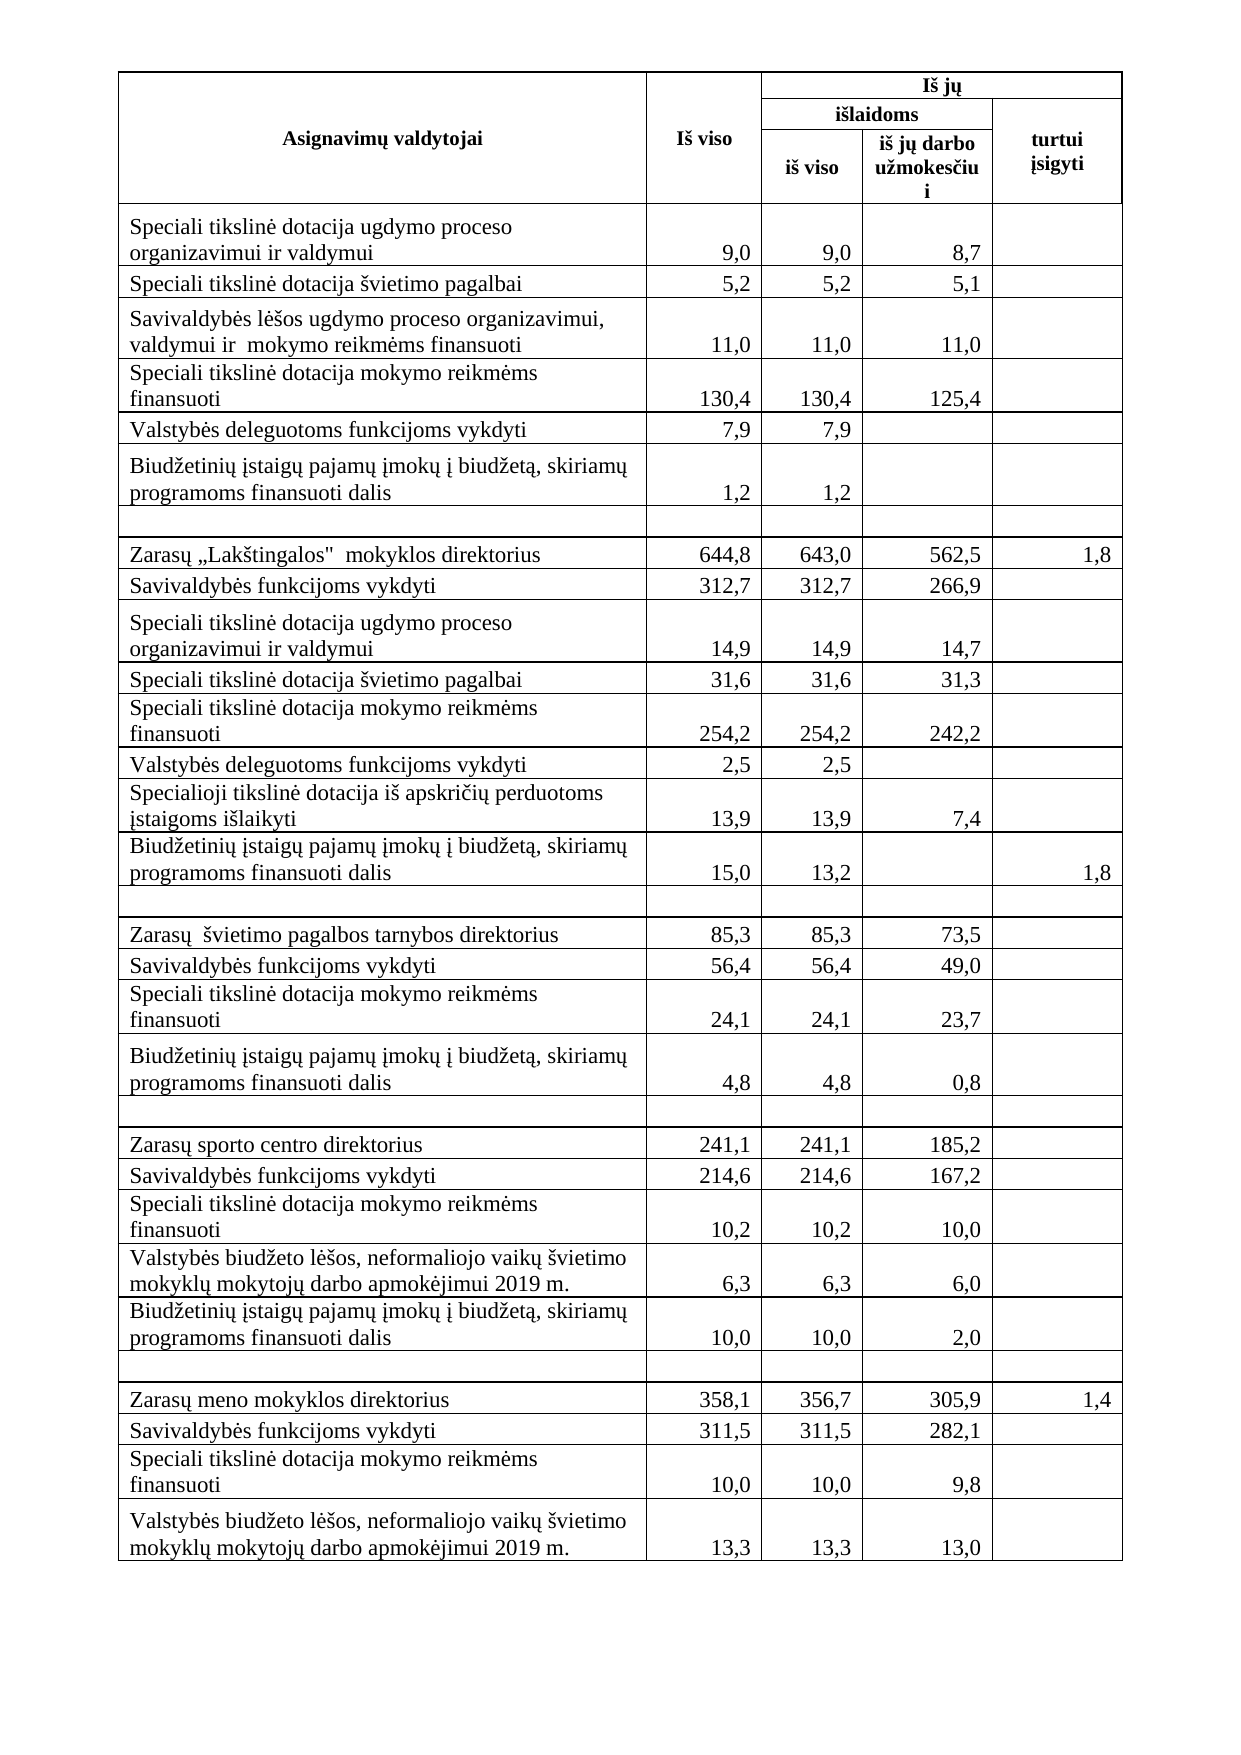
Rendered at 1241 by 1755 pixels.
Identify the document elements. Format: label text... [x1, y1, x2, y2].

table_cell [993, 1445, 1122, 1498]
table_cell 14,9 [762, 600, 862, 661]
table_cell [863, 833, 992, 885]
table_cell Biudžetinių įstaigų pajamų įmokų į biudžetą, skiriamų programoms finansuoti dalis [119, 833, 646, 885]
table_cell 13,2 [762, 833, 862, 885]
table_cell Specialioji tikslinė dotacija iš apskričių perduotoms įstaigoms išlaikyti [119, 779, 646, 831]
table_cell [863, 886, 992, 916]
table_cell Zarasų meno mokyklos direktorius [119, 1383, 646, 1413]
table_cell [993, 1499, 1122, 1560]
table_cell 9,8 [863, 1445, 992, 1498]
table_cell 23,7 [863, 980, 992, 1033]
table_cell 214,6 [762, 1159, 862, 1189]
table_cell [993, 1244, 1122, 1296]
table_cell Valstybės biudžeto lėšos, neformaliojo vaikų švietimo mokyklų mokytojų darbo apmokėjimui 2019 m. [119, 1499, 646, 1560]
table_cell iš jų darbo užmokesčiui [863, 130, 992, 203]
table_cell Savivaldybės funkcijoms vykdyti [119, 1159, 646, 1189]
table_cell Speciali tikslinė dotacija ugdymo proceso organizavimui ir valdymui [119, 204, 646, 265]
table_cell 9,0 [762, 204, 862, 265]
table_header Asignavimų valdytojai [119, 73, 646, 203]
table_cell 130,4 [762, 359, 862, 411]
table_cell 2,5 [647, 748, 761, 778]
table_cell [993, 1128, 1122, 1158]
table_cell Savivaldybės funkcijoms vykdyti [119, 569, 646, 599]
table_cell [762, 1096, 862, 1126]
table_cell [993, 298, 1122, 358]
table_cell [863, 1096, 992, 1126]
table_cell Biudžetinių įstaigų pajamų įmokų į biudžetą, skiriamų programoms finansuoti dalis [119, 1034, 646, 1095]
table_cell 13,3 [762, 1499, 862, 1560]
table_cell [993, 779, 1122, 831]
table_cell 2,5 [762, 748, 862, 778]
table_cell 14,7 [863, 600, 992, 661]
table_cell iš viso [762, 130, 862, 203]
table_cell 312,7 [647, 569, 761, 599]
table_cell [762, 1351, 862, 1381]
table_cell 8,7 [863, 204, 992, 265]
table_cell 167,2 [863, 1159, 992, 1189]
table_cell 266,9 [863, 569, 992, 599]
table_cell 11,0 [863, 298, 992, 358]
table_cell 56,4 [647, 949, 761, 979]
table_cell 1,8 [993, 538, 1122, 568]
table_cell 1,4 [993, 1383, 1122, 1413]
table_cell 10,0 [863, 1190, 992, 1243]
table_cell 4,8 [647, 1034, 761, 1095]
table_cell 6,3 [647, 1244, 761, 1296]
table_cell 242,2 [863, 694, 992, 746]
table_cell 5,2 [762, 266, 862, 297]
table_cell 31,3 [863, 663, 992, 693]
table_cell [993, 1298, 1122, 1350]
table_cell 214,6 [647, 1159, 761, 1189]
table_cell 358,1 [647, 1383, 761, 1413]
table_cell 15,0 [647, 833, 761, 885]
table_cell [993, 600, 1122, 661]
table_cell Speciali tikslinė dotacija ugdymo proceso organizavimui ir valdymui [119, 600, 646, 661]
table_cell Speciali tikslinė dotacija mokymo reikmėms finansuoti [119, 694, 646, 746]
table_cell 31,6 [762, 663, 862, 693]
table_cell 10,0 [647, 1445, 761, 1498]
table_cell Valstybės biudžeto lėšos, neformaliojo vaikų švietimo mokyklų mokytojų darbo apmokėjimui 2019 m. [119, 1244, 646, 1296]
table_cell Valstybės deleguotoms funkcijoms vykdyti [119, 413, 646, 443]
table_cell 1,2 [647, 444, 761, 505]
table_cell [647, 506, 761, 536]
table_cell [993, 1034, 1122, 1095]
table_cell 85,3 [762, 918, 862, 948]
table_cell [993, 266, 1122, 297]
table_cell Zarasų švietimo pagalbos tarnybos direktorius [119, 918, 646, 948]
table_cell [119, 506, 646, 536]
table_cell 56,4 [762, 949, 862, 979]
table_cell 562,5 [863, 538, 992, 568]
table_cell 7,4 [863, 779, 992, 831]
table_cell 130,4 [647, 359, 761, 411]
table_cell [863, 413, 992, 443]
table_cell 13,0 [863, 1499, 992, 1560]
table_header Iš viso [647, 73, 761, 203]
table_cell 305,9 [863, 1383, 992, 1413]
table_cell 9,0 [647, 204, 761, 265]
table_cell 4,8 [762, 1034, 862, 1095]
table_header Iš jų [762, 73, 1121, 97]
table_cell 14,9 [647, 600, 761, 661]
table_cell 7,9 [647, 413, 761, 443]
table_cell [993, 886, 1122, 916]
table_cell 644,8 [647, 538, 761, 568]
table_cell Savivaldybės funkcijoms vykdyti [119, 949, 646, 979]
table_cell Speciali tikslinė dotacija mokymo reikmėms finansuoti [119, 1190, 646, 1243]
table_cell 241,1 [647, 1128, 761, 1158]
table_cell 73,5 [863, 918, 992, 948]
table_cell 10,0 [762, 1298, 862, 1350]
table_cell [863, 444, 992, 505]
table_cell 312,7 [762, 569, 862, 599]
table_cell [863, 506, 992, 536]
table_cell [647, 886, 761, 916]
table_cell 356,7 [762, 1383, 862, 1413]
table_cell [647, 1096, 761, 1126]
table_cell 13,3 [647, 1499, 761, 1560]
table_cell 85,3 [647, 918, 761, 948]
table_cell [762, 886, 862, 916]
table_cell Speciali tikslinė dotacija švietimo pagalbai [119, 663, 646, 693]
table_cell [993, 413, 1122, 443]
table_cell 5,1 [863, 266, 992, 297]
table_cell 241,1 [762, 1128, 862, 1158]
table_cell [647, 1351, 761, 1381]
table_cell 0,8 [863, 1034, 992, 1095]
table_cell Valstybės deleguotoms funkcijoms vykdyti [119, 748, 646, 778]
table_cell 311,5 [762, 1414, 862, 1444]
table_cell išlaidoms [762, 99, 992, 129]
table_cell 1,2 [762, 444, 862, 505]
table_cell 24,1 [762, 980, 862, 1033]
table_cell Speciali tikslinė dotacija mokymo reikmėms finansuoti [119, 980, 646, 1033]
table_cell Zarasų „Lakštingalos" mokyklos direktorius [119, 538, 646, 568]
table_cell [863, 1351, 992, 1381]
table_cell 31,6 [647, 663, 761, 693]
table_cell 254,2 [647, 694, 761, 746]
table_cell 13,9 [762, 779, 862, 831]
table_cell 24,1 [647, 980, 761, 1033]
table_cell 2,0 [863, 1298, 992, 1350]
table_cell 13,9 [647, 779, 761, 831]
table_cell turtui įsigyti [993, 99, 1121, 203]
table_cell [993, 918, 1122, 948]
table_cell [993, 506, 1122, 536]
table_cell [993, 949, 1122, 979]
table_cell 11,0 [647, 298, 761, 358]
table_cell 10,0 [647, 1298, 761, 1350]
table_cell [993, 1351, 1122, 1381]
table_cell 5,2 [647, 266, 761, 297]
table_cell 7,9 [762, 413, 862, 443]
table_cell 11,0 [762, 298, 862, 358]
table_cell [993, 980, 1122, 1033]
table_cell [762, 506, 862, 536]
table_cell [993, 204, 1122, 265]
table_cell [993, 444, 1122, 505]
table_cell 282,1 [863, 1414, 992, 1444]
table_cell 311,5 [647, 1414, 761, 1444]
table_cell [993, 1159, 1122, 1189]
table_cell 643,0 [762, 538, 862, 568]
table_cell Zarasų sporto centro direktorius [119, 1128, 646, 1158]
table_cell [993, 359, 1122, 411]
table_cell 10,2 [762, 1190, 862, 1243]
table_cell [993, 1414, 1122, 1444]
table_cell 10,2 [647, 1190, 761, 1243]
table_cell 10,0 [762, 1445, 862, 1498]
table_cell Speciali tikslinė dotacija švietimo pagalbai [119, 266, 646, 297]
table_cell 185,2 [863, 1128, 992, 1158]
table_cell [119, 886, 646, 916]
table_cell [993, 1190, 1122, 1243]
table_cell Savivaldybės lėšos ugdymo proceso organizavimui, valdymui ir mokymo reikmėms finansuoti [119, 298, 646, 358]
table_cell Speciali tikslinė dotacija mokymo reikmėms finansuoti [119, 1445, 646, 1498]
table_cell Biudžetinių įstaigų pajamų įmokų į biudžetą, skiriamų programoms finansuoti dalis [119, 444, 646, 505]
table_cell [993, 1096, 1122, 1126]
table_cell [993, 663, 1122, 693]
table_cell Biudžetinių įstaigų pajamų įmokų į biudžetą, skiriamų programoms finansuoti dalis [119, 1298, 646, 1350]
table_cell 254,2 [762, 694, 862, 746]
table_cell 1,8 [993, 833, 1122, 885]
table_cell 6,3 [762, 1244, 862, 1296]
table_cell 125,4 [863, 359, 992, 411]
table_cell Speciali tikslinė dotacija mokymo reikmėms finansuoti [119, 359, 646, 411]
table_cell 49,0 [863, 949, 992, 979]
table_cell [119, 1096, 646, 1126]
table_cell [863, 748, 992, 778]
table_cell [119, 1351, 646, 1381]
table_cell 6,0 [863, 1244, 992, 1296]
table_cell [993, 569, 1122, 599]
table_cell Savivaldybės funkcijoms vykdyti [119, 1414, 646, 1444]
table_cell [993, 748, 1122, 778]
table_cell [993, 694, 1122, 746]
